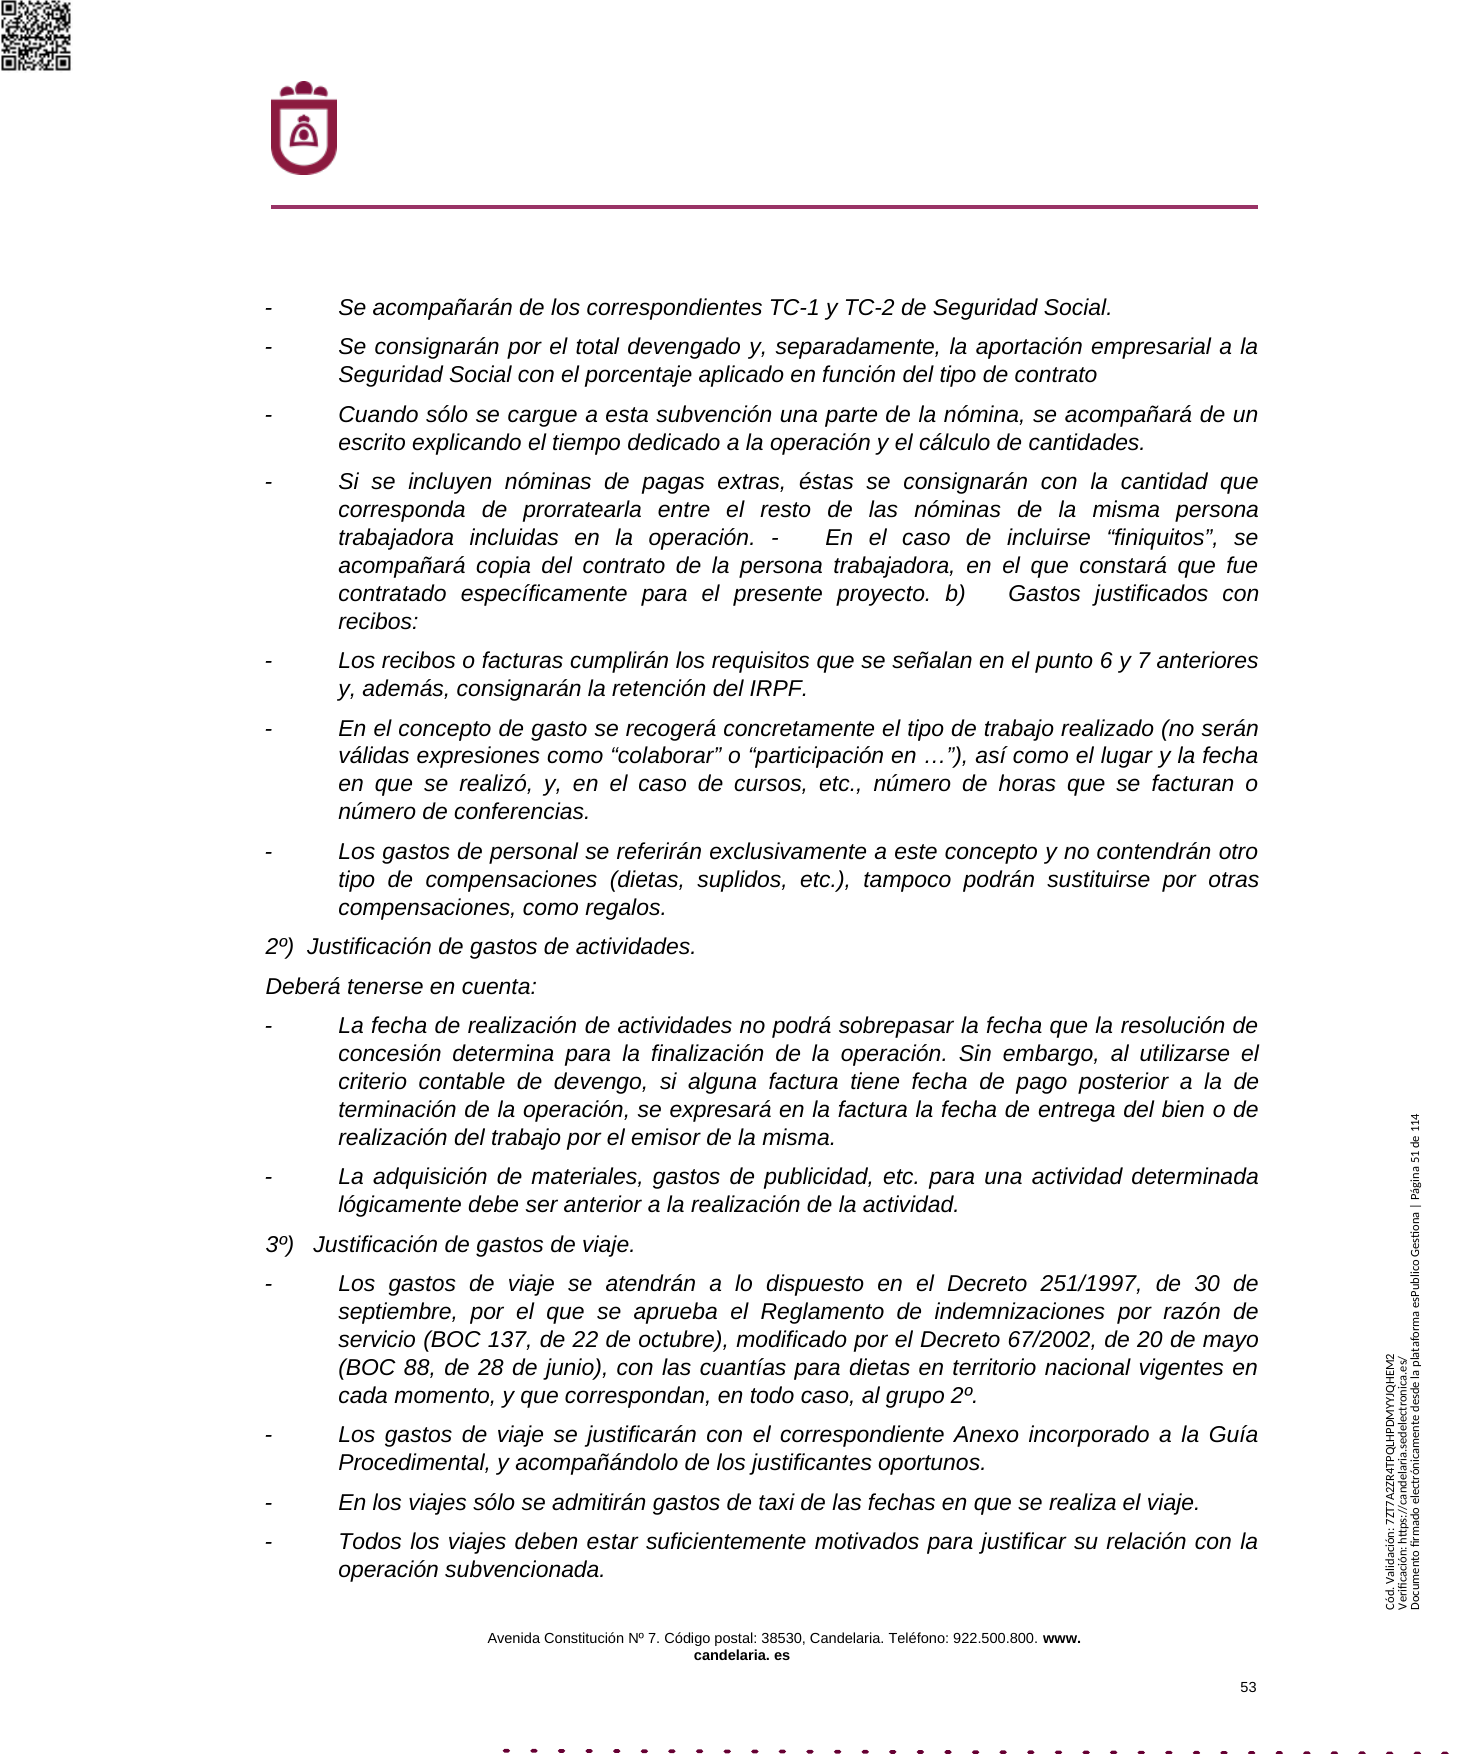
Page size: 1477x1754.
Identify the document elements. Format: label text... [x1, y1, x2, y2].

list Si se incluyen nóminas de pagas extras, éstas se consignarán con la cantidad que corresponda de prorratearla entre el resto de las nóminas de la misma persona trabajadora incluidas en la operación. - En el caso de incluirse “finiquitos”, se acompañará copia del contrato de la persona trabajadora, en el que constará que fue contratado específicamente para el presente proyecto. b) Gastos justificados con recibos: [264, 468, 1262, 634]
list En los viajes sólo se admitirán gastos de taxi de las fechas en que se realiza el viaje. [264, 1489, 1262, 1515]
list Todos los viajes deben estar suficientemente motivados para justificar su relación con la operación subvencionada. [264, 1528, 1262, 1582]
text 3º) Justificación de gastos de viaje. [265, 1231, 1262, 1257]
text 2º) Justificación de gastos de actividades. [265, 933, 1262, 959]
list Los gastos de viaje se atendrán a lo dispuesto en el Decreto 251/1997, de 30 de septiembre, por el que se aprueba el Reglamento de indemnizaciones por razón de servicio (BOC 137, de 22 de octubre), modificado por el Decreto 67/2002, de 20 de mayo (BOC 88, de 28 de junio), con las cuantías para dietas en territorio nacional vigentes en cada momento, y que correspondan, en todo caso, al grupo 2º. [264, 1270, 1262, 1408]
list Los gastos de personal se referirán exclusivamente a este concepto y no contendrán otro tipo de compensaciones (dietas, suplidos, etc.), tampoco podrán sustituirse por otras compensaciones, como regalos. [264, 838, 1262, 920]
text Deberá tenerse en cuenta: [265, 973, 1262, 999]
list Se acompañarán de los correspondientes TC-1 y TC-2 de Seguridad Social. [264, 294, 1262, 320]
list En el concepto de gasto se recogerá concretamente el tipo de trabajo realizado (no serán válidas expresiones como “colaborar” o “participación en …”), así como el lugar y la fecha en que se realizó, y, en el caso de cursos, etc., número de horas que se facturan o número de conferencias. [264, 714, 1262, 825]
list Los gastos de viaje se justificarán con el correspondiente Anexo incorporado a la Guía Procedimental, y acompañándolo de los justificantes oportunos. [264, 1421, 1262, 1476]
list La fecha de realización de actividades no podrá sobrepasar la fecha que la resolución de concesión determina para la finalización de la operación. Sin embargo, al utilizarse el criterio contable de devengo, si alguna factura tiene fecha de pago posterior a la de terminación de la operación, se expresará en la factura la fecha de entrega del bien o de realización del trabajo por el emisor de la misma. [264, 1012, 1262, 1150]
list Los recibos o facturas cumplirán los requisitos que se señalan en el punto 6 y 7 anteriores y, además, consignarán la retención del IRPF. [264, 647, 1262, 701]
list Cuando sólo se cargue a esta subvención una parte de la nómina, se acompañará de un escrito explicando el tiempo dedicado a la operación y el cálculo de cantidades. [264, 401, 1262, 455]
list Se consignarán por el total devengado y, separadamente, la aportación empresarial a la Seguridad Social con el porcentaje aplicado en función del tipo de contrato [264, 333, 1262, 388]
list La adquisición de materiales, gastos de publicidad, etc. para una actividad determinada lógicamente debe ser anterior a la realización de la actividad. [264, 1163, 1262, 1217]
